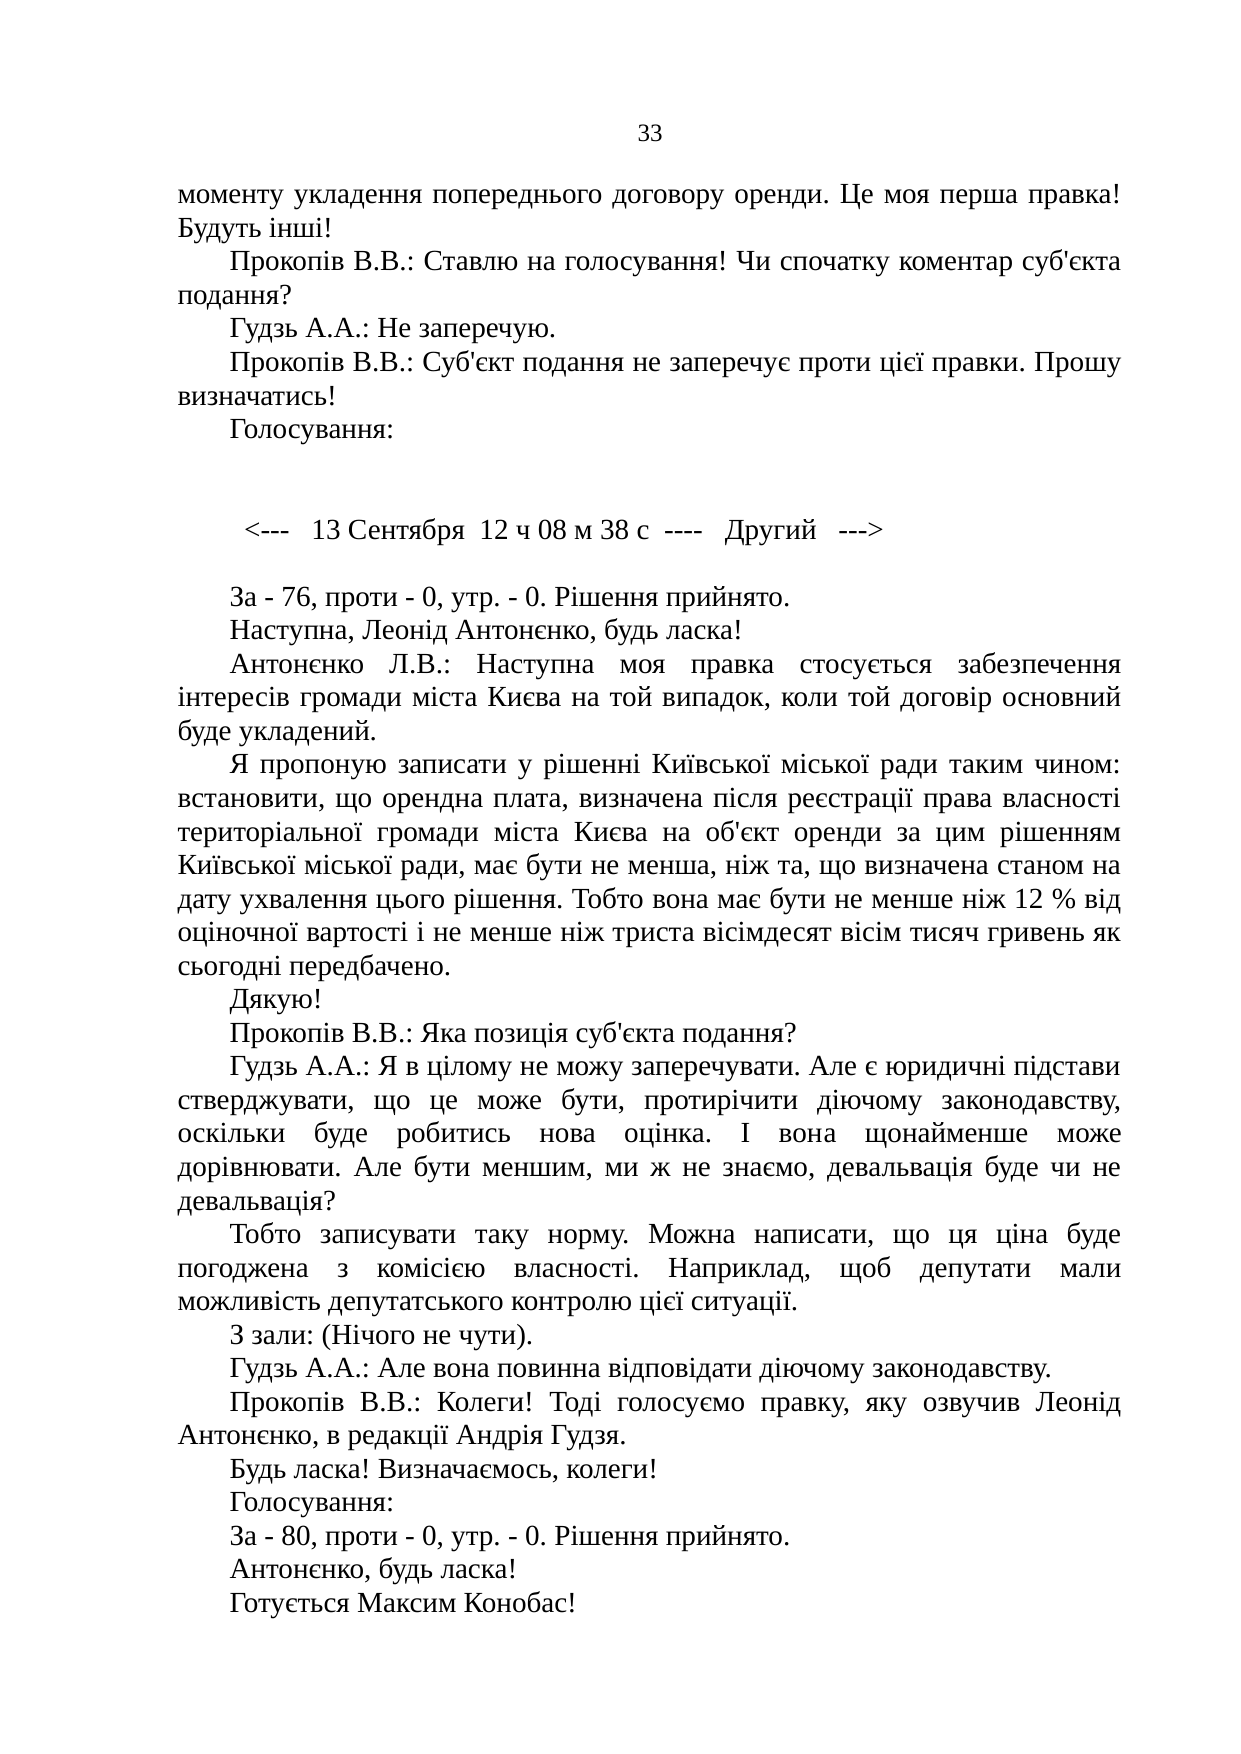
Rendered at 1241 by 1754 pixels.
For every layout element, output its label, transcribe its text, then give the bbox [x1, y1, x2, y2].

text За - 76, проти - 0, утр. - 0. Рішення прийнято. [177, 579, 1122, 612]
text Гудзь А.А.: Я в цілому не можу заперечувати. Але є юридичні підстави стверджувати, що це може бути, протирічити діючому законодавству, оскільки буде робитись нова оцінка. І вона щонайменше може дорівнювати. Але бути меншим, ми ж не знаємо, девальвація буде чи не девальвація? [177, 1048, 1122, 1216]
text Гудзь А.А.: Не заперечую. [177, 311, 1122, 344]
text З зали: (Нічого не чути). [177, 1317, 1122, 1350]
text Готується Максим Конобас! [177, 1585, 1122, 1619]
text Гудзь А.А.: Але вона повинна відповідати діючому законодавству. [177, 1350, 1122, 1384]
text Наступна, Леонід Антонєнко, будь ласка! [177, 612, 1122, 646]
text Дякую! [177, 981, 1122, 1015]
text Прокопів В.В.: Суб'єкт подання не заперечує проти цієї правки. Прошу визначатись! [177, 344, 1122, 411]
text Прокопів В.В.: Ставлю на голосування! Чи спочатку коментар суб'єкта подання? [177, 243, 1122, 311]
text Прокопів В.В.: Яка позиція суб'єкта подання? [177, 1015, 1122, 1048]
text За - 80, проти - 0, утр. - 0. Рішення прийнято. [177, 1518, 1122, 1552]
text Антонєнко Л.В.: Наступна моя правка стосується забезпечення інтересів громади міста Києва на той випадок, коли той договір основний буде укладений. [177, 646, 1122, 747]
text Голосування: [177, 1484, 1122, 1518]
text Прокопів В.В.: Колеги! Тоді голосуємо правку, яку озвучив Леонід Антонєнко, в редакції Андрія Гудзя. [177, 1384, 1122, 1451]
text Антонєнко, будь ласка! [177, 1552, 1122, 1585]
text моменту укладення попереднього договору оренди. Це моя перша правка! Будуть інші! [177, 176, 1122, 243]
text Я пропоную записати у рішенні Київської міської ради таким чином: встановити, що орендна плата, визначена після реєстрації права власності територіальної громади міста Києва на об'єкт оренди за цим рішенням Київської міської ради, має бути не менша, ніж та, що визначена станом на дату ухвалення цього рішення. Тобто вона має бути не менше ніж 12 % від оціночної вартості і не менше ніж триста вісімдесят вісім тисяч гривень як сьогодні передбачено. [177, 747, 1122, 981]
text Тобто записувати таку норму. Можна написати, що ця ціна буде погоджена з комісією власності. Наприклад, щоб депутати мали можливість депутатського контролю цієї ситуації. [177, 1216, 1122, 1317]
text Голосування: [177, 411, 1122, 445]
text <--- 13 Сентября 12 ч 08 м 38 с ---- Другий ---> [177, 512, 1122, 545]
text Будь ласка! Визначаємось, колеги! [177, 1451, 1122, 1484]
